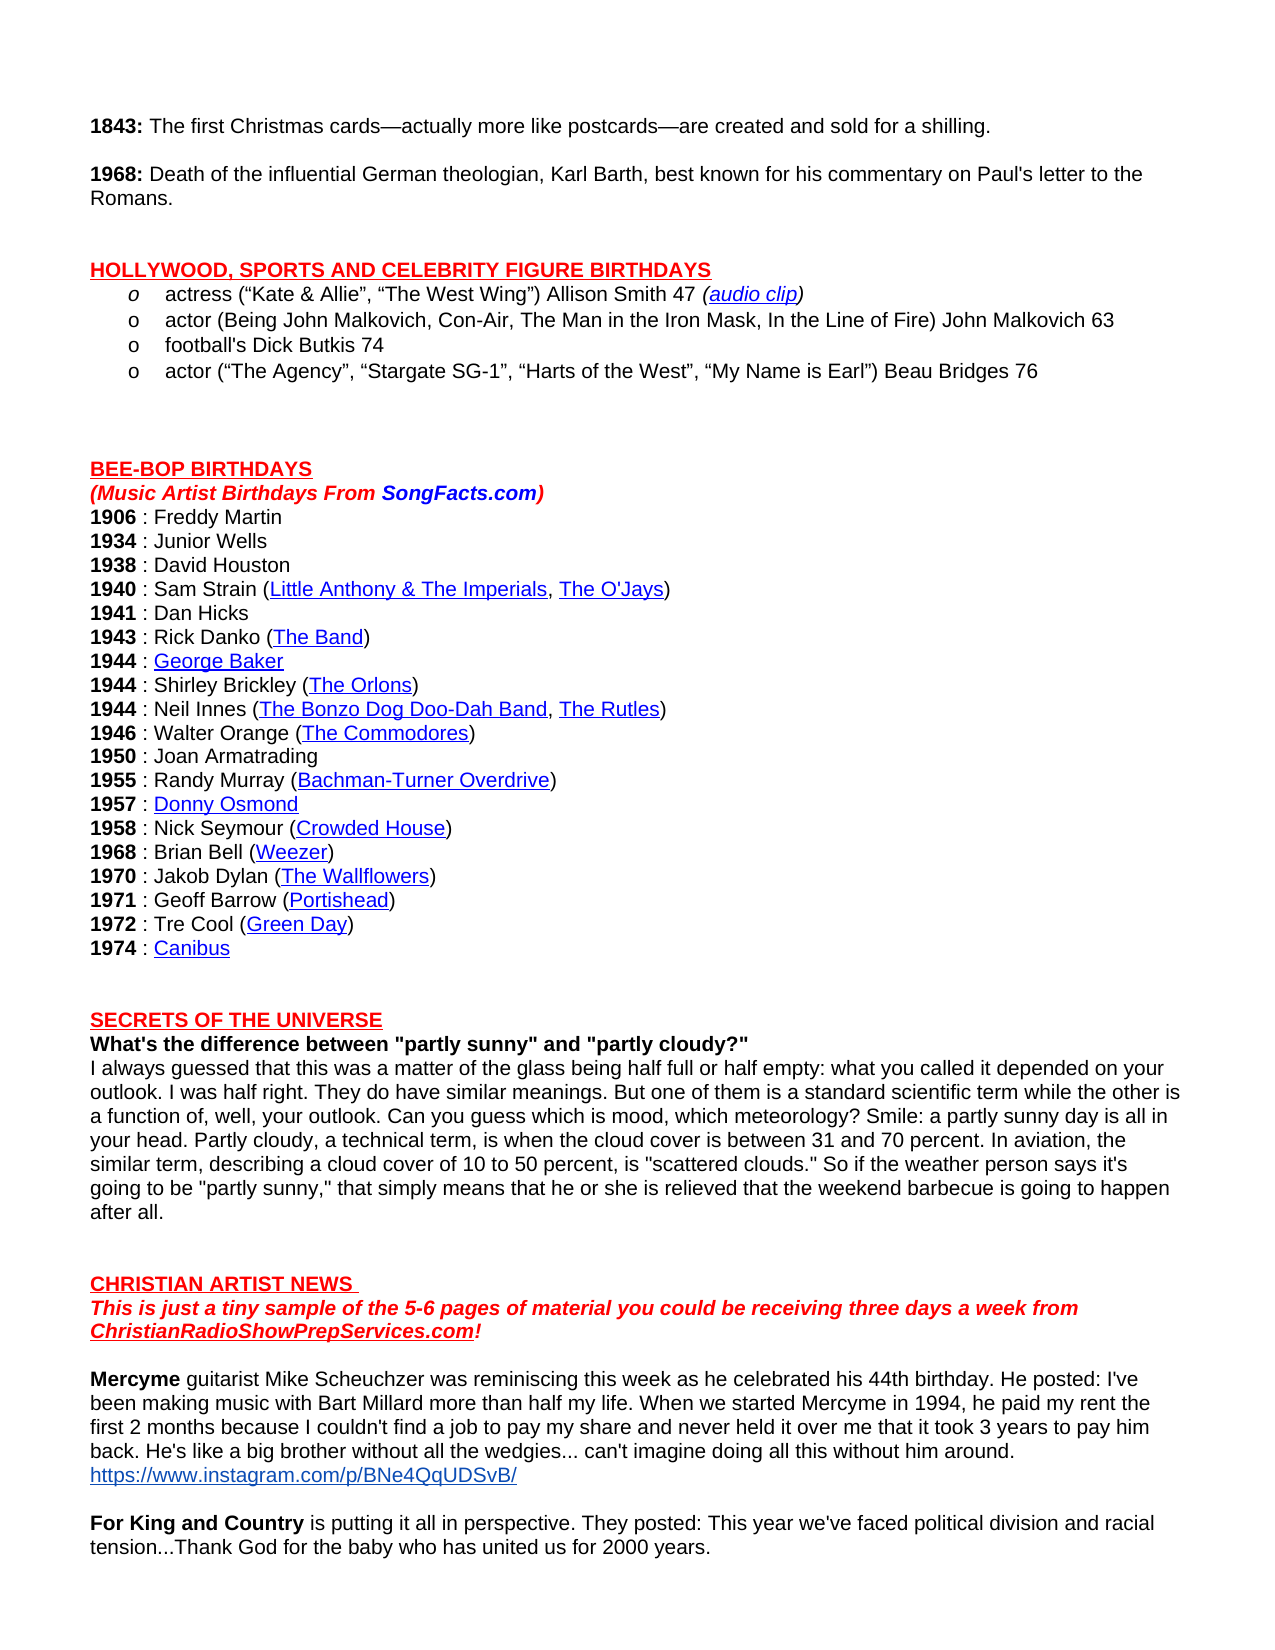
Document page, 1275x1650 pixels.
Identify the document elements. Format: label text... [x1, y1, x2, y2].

text 1906 : Freddy Martin [90, 505, 1185, 529]
text CHRISTIAN ARTIST NEWS [90, 1271, 1185, 1295]
text 1974 : Canibus [90, 936, 1185, 960]
text 1941 : Dan Hicks [90, 601, 1185, 624]
text 1946 : Walter Orange (The Commodores) [90, 720, 1185, 744]
text 1940 : Sam Strain (Little Anthony & The Imperials, The O'Jays) [90, 577, 1185, 601]
text Mercyme guitarist Mike Scheuchzer was reminiscing this week as he celebrated his 44th birthday. He posted: I've been making music with Bart Millard more than half my life. When we started Mercyme in 1994, he paid my rent the first 2 months because I couldn't find a job to pay my share and never held it over me that it took 3 years to pay him back. He's like a big brother without all the wedgies... can't imagine doing all this without him around. [90, 1367, 1185, 1463]
text HOLLYWOOD, SPORTS AND CELEBRITY FIGURE BIRTHDAYS [90, 258, 1185, 282]
text 1955 : Randy Murray (Bachman-Turner Overdrive) [90, 768, 1185, 792]
text 1944 : Neil Innes (The Bonzo Dog Doo-Dah Band, The Rutles) [90, 696, 1185, 720]
text 1968: Death of the influential German theologian, Karl Barth, best known for his commentary on Paul's letter to the Romans. [90, 162, 1185, 210]
text 1950 : Joan Armatrading [90, 744, 1185, 768]
text 1957 : Donny Osmond [90, 792, 1185, 816]
text What's the difference between "partly sunny" and "partly cloudy?" I always guessed that this was a matter of the glass being half full or half empty: what you called it depended on your outlook. I was half right. They do have similar meanings. But one of them is a standard scientific term while the other is a function of, well, your outlook. Can you guess which is mood, which meteorology? Smile: a partly sunny day is all in your head. Partly cloudy, a technical term, is when the cloud cover is between 31 and 70 percent. In aviation, the similar term, describing a cloud cover of 10 to 50 percent, is "scattered clouds." So if the weather person says it's going to be "partly sunny," that simply means that he or she is relieved that the weekend barbecue is going to happen after all. [90, 1032, 1185, 1223]
text 1938 : David Houston [90, 553, 1185, 577]
text 1958 : Nick Seymour (Crowded House) [90, 816, 1185, 840]
text 1944 : Shirley Brickley (The Orlons) [90, 672, 1185, 696]
text 1968 : Brian Bell (Weezer) [90, 840, 1185, 864]
list actress (“Kate & Allie”, “The West Wing”) Allison Smith 47 (audio clip) [127, 282, 1185, 307]
list actor (“The Agency”, “Stargate SG-1”, “Harts of the West”, “My Name is Earl”) Beau Bridges 76 [127, 359, 1185, 385]
text For King and Country is putting it all in perspective. They posted: This year we've faced political division and racial tension...Thank God for the baby who has united us for 2000 years. [90, 1511, 1185, 1559]
list actor (Being John Malkovich, Con-Air, The Man in the Iron Mask, In the Line of Fire) John Malkovich 63 [127, 307, 1185, 333]
text 1934 : Junior Wells [90, 529, 1185, 553]
text SECRETS OF THE UNIVERSE [90, 1008, 1185, 1032]
text 1971 : Geoff Barrow (Portishead) [90, 888, 1185, 912]
text 1972 : Tre Cool (Green Day) [90, 912, 1185, 936]
text 1944 : George Baker [90, 648, 1185, 672]
text 1943 : Rick Danko (The Band) [90, 624, 1185, 648]
text 1970 : Jakob Dylan (The Wallflowers) [90, 864, 1185, 888]
text https://www.instagram.com/p/BNe4QqUDSvB/ [90, 1463, 1185, 1487]
text (Music Artist Birthdays From SongFacts.com) [90, 481, 1185, 505]
list football's Dick Butkis 74 [127, 333, 1185, 359]
text This is just a tiny sample of the 5-6 pages of material you could be receiving three days a week from ChristianRadioShowPrepServices.com! [90, 1295, 1185, 1343]
text 1843: The first Christmas cards—actually more like postcards—are created and sold for a shilling. [90, 114, 1185, 138]
text BEE-BOP BIRTHDAYS [90, 457, 1185, 481]
